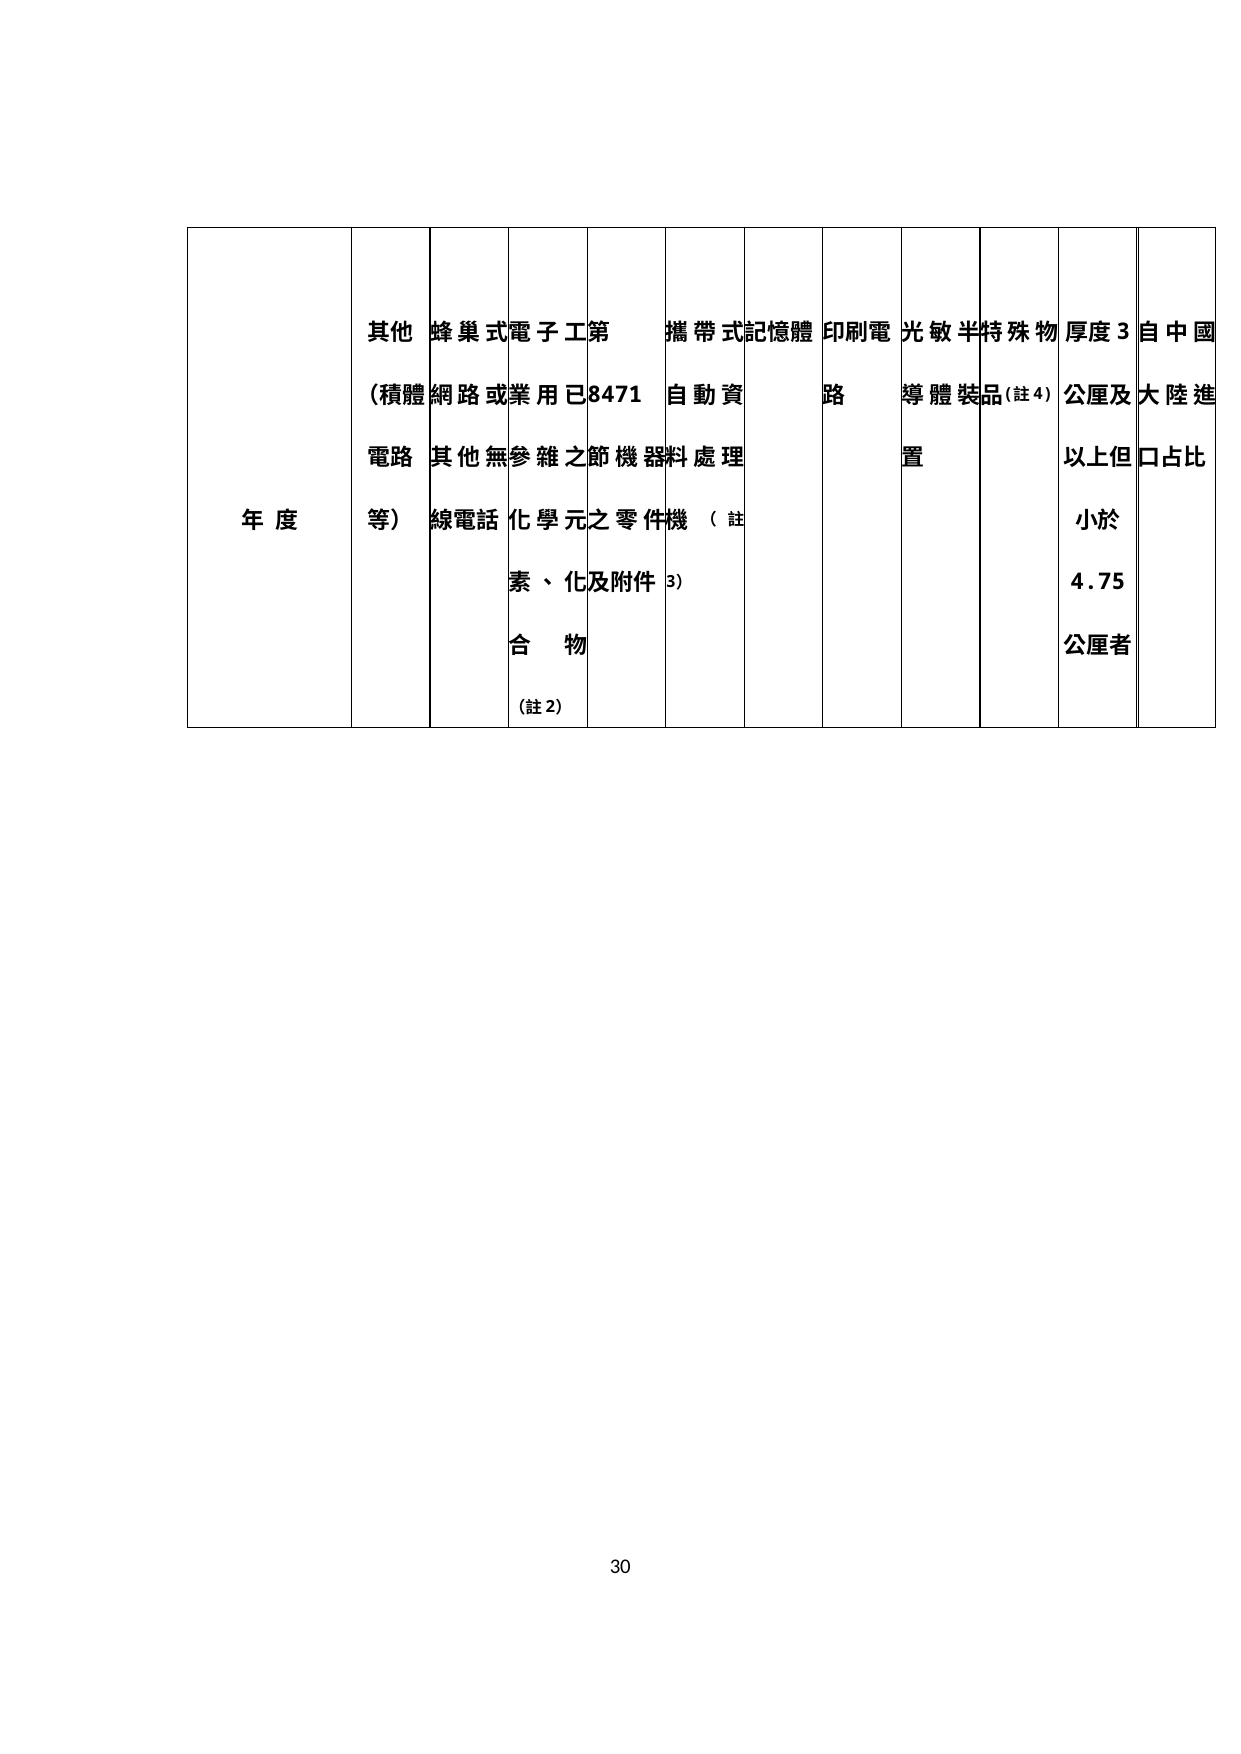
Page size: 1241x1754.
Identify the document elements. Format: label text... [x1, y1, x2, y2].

table_header 第8471節機器之零件及附件 [588, 228, 665, 727]
table_header 蜂巢式網路或其他無線電話 [431, 228, 508, 727]
table_header 記憶體 [745, 228, 822, 727]
table_header 厚度3公厘及以上但小於4.75公厘者 [1059, 228, 1136, 727]
table_header 自中國大陸進口占比 [1139, 228, 1215, 727]
table_header 攜帶式自動資料處理機（註3） [666, 228, 744, 727]
table_header 其他 （積體電路等） [352, 228, 429, 727]
table_header 電子工業用已參雜之化學元素、化合物（註2） [509, 228, 587, 727]
table_header 印刷電路 [823, 228, 901, 727]
table_header 年 度 [188, 228, 351, 727]
table_header 特殊物品(註4) [981, 228, 1058, 727]
table_header 光敏半導體裝置 [902, 228, 979, 727]
